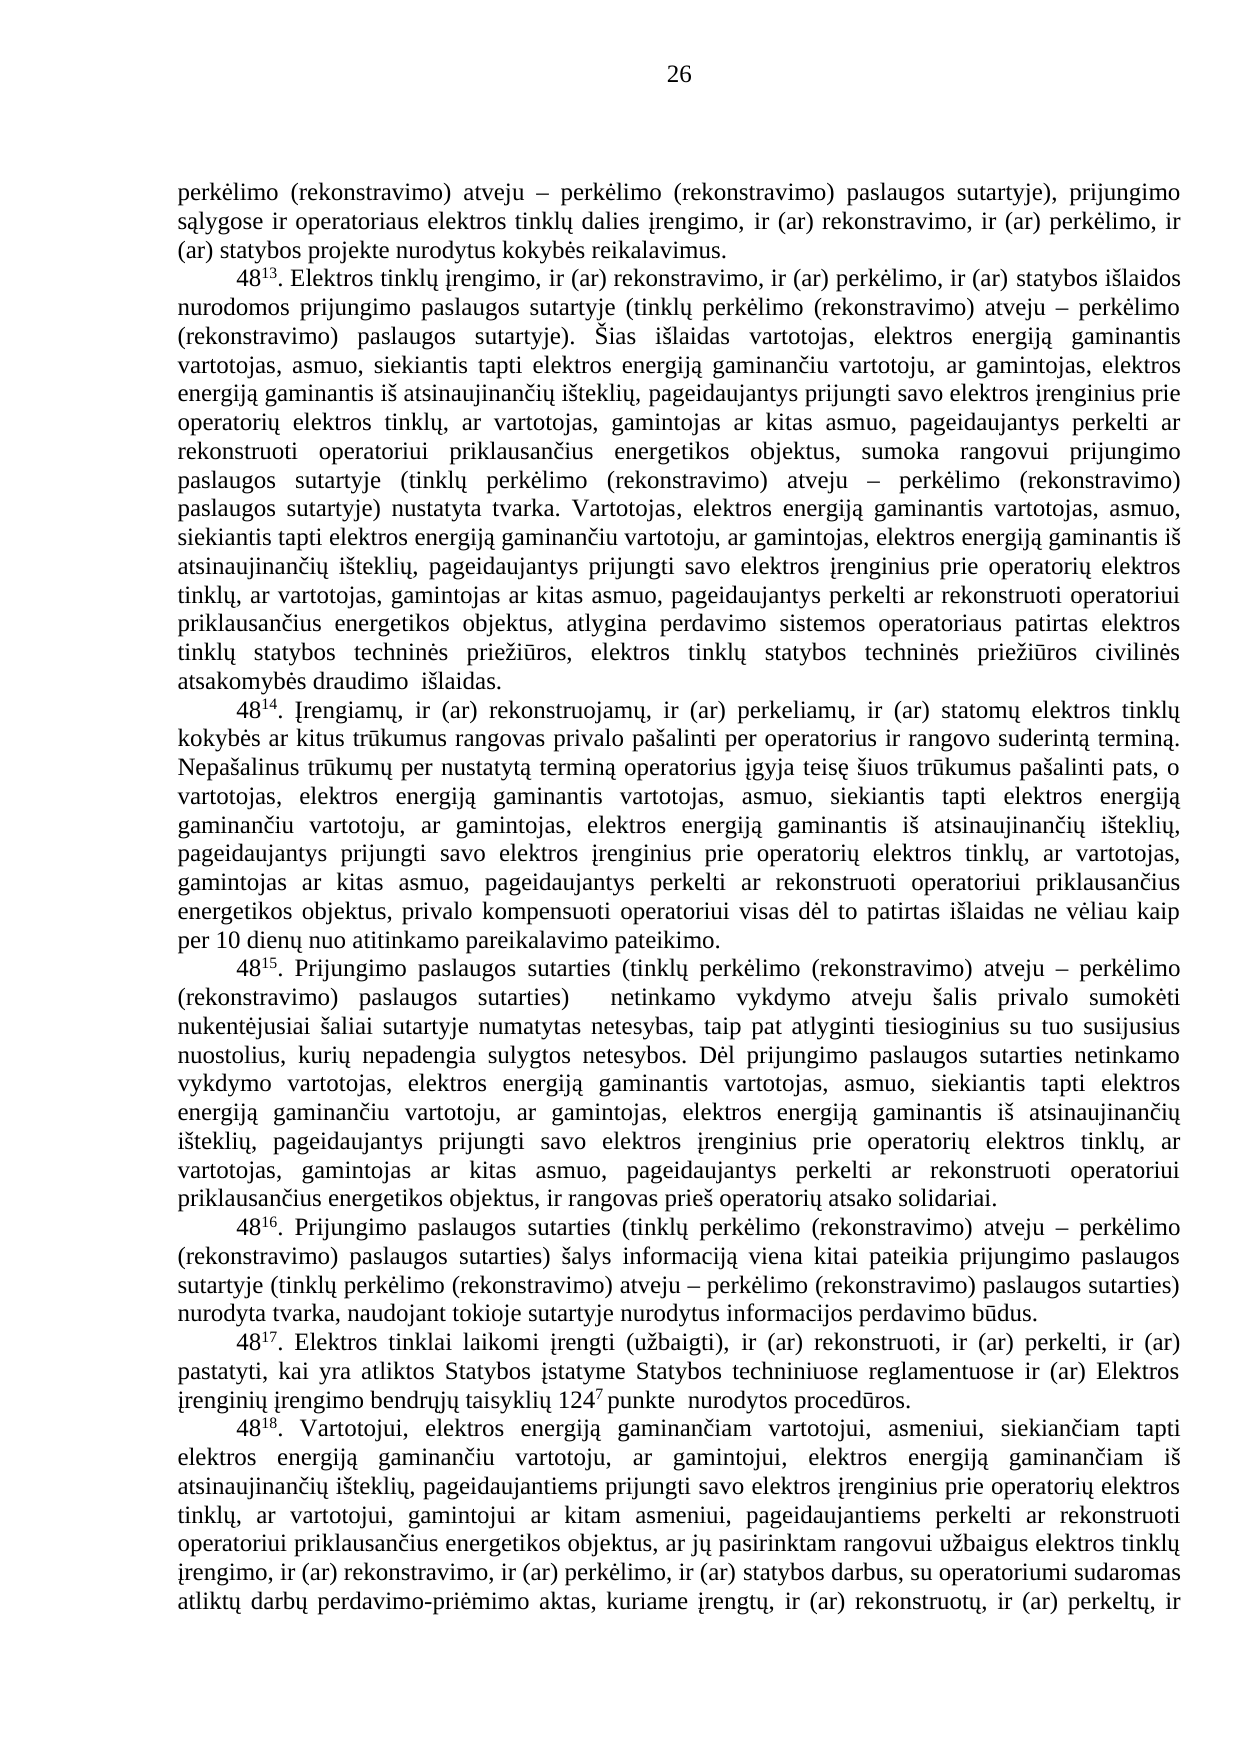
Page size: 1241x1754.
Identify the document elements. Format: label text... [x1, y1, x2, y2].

text 4816. Prijungimo paslaugos sutarties (tinklų perkėlimo (rekonstravimo) atveju – perkėlimo (rekonstravimo) paslaugos sutarties) šalys informaciją viena kitai pateikia prijungimo paslaugos sutartyje (tinklų perkėlimo (rekonstravimo) atveju – perkėlimo (rekonstravimo) paslaugos sutarties) nurodyta tvarka, naudojant tokioje sutartyje nurodytus informacijos perdavimo būdus. [177, 1212, 1181, 1327]
text 4817. Elektros tinklai laikomi įrengti (užbaigti), ir (ar) rekonstruoti, ir (ar) perkelti, ir (ar) pastatyti, kai yra atliktos Statybos įstatyme Statybos techniniuose reglamentuose ir (ar) Elektros įrenginių įrengimo bendrųjų taisyklių 1247 punkte nurodytos procedūros. [177, 1327, 1181, 1413]
text 4815. Prijungimo paslaugos sutarties (tinklų perkėlimo (rekonstravimo) atveju – perkėlimo (rekonstravimo) paslaugos sutarties) netinkamo vykdymo atveju šalis privalo sumokėti nukentėjusiai šaliai sutartyje numatytas netesybas, taip pat atlyginti tiesioginius su tuo susijusius nuostolius, kurių nepadengia sulygtos netesybos. Dėl prijungimo paslaugos sutarties netinkamo vykdymo vartotojas, elektros energiją gaminantis vartotojas, asmuo, siekiantis tapti elektros energiją gaminančiu vartotoju, ar gamintojas, elektros energiją gaminantis iš atsinaujinančių išteklių, pageidaujantys prijungti savo elektros įrenginius prie operatorių elektros tinklų, ar vartotojas, gamintojas ar kitas asmuo, pageidaujantys perkelti ar rekonstruoti operatoriui priklausančius energetikos objektus, ir rangovas prieš operatorių atsako solidariai. [177, 953, 1181, 1212]
text perkėlimo (rekonstravimo) atveju – perkėlimo (rekonstravimo) paslaugos sutartyje), prijungimo sąlygose ir operatoriaus elektros tinklų dalies įrengimo, ir (ar) rekonstravimo, ir (ar) perkėlimo, ir (ar) statybos projekte nurodytus kokybės reikalavimus. [177, 177, 1181, 263]
text 4814. Įrengiamų, ir (ar) rekonstruojamų, ir (ar) perkeliamų, ir (ar) statomų elektros tinklų kokybės ar kitus trūkumus rangovas privalo pašalinti per operatorius ir rangovo suderintą terminą. Nepašalinus trūkumų per nustatytą terminą operatorius įgyja teisę šiuos trūkumus pašalinti pats, o vartotojas, elektros energiją gaminantis vartotojas, asmuo, siekiantis tapti elektros energiją gaminančiu vartotoju, ar gamintojas, elektros energiją gaminantis iš atsinaujinančių išteklių, pageidaujantys prijungti savo elektros įrenginius prie operatorių elektros tinklų, ar vartotojas, gamintojas ar kitas asmuo, pageidaujantys perkelti ar rekonstruoti operatoriui priklausančius energetikos objektus, privalo kompensuoti operatoriui visas dėl to patirtas išlaidas ne vėliau kaip per 10 dienų nuo atitinkamo pareikalavimo pateikimo. [177, 695, 1181, 953]
text 4818. Vartotojui, elektros energiją gaminančiam vartotojui, asmeniui, siekiančiam tapti elektros energiją gaminančiu vartotoju, ar gamintojui, elektros energiją gaminančiam iš atsinaujinančių išteklių, pageidaujantiems prijungti savo elektros įrenginius prie operatorių elektros tinklų, ar vartotojui, gamintojui ar kitam asmeniui, pageidaujantiems perkelti ar rekonstruoti operatoriui priklausančius energetikos objektus, ar jų pasirinktam rangovui užbaigus elektros tinklų įrengimo, ir (ar) rekonstravimo, ir (ar) perkėlimo, ir (ar) statybos darbus, su operatoriumi sudaromas atliktų darbų perdavimo-priėmimo aktas, kuriame įrengtų, ir (ar) rekonstruotų, ir (ar) perkeltų, ir [177, 1413, 1181, 1615]
text 4813. Elektros tinklų įrengimo, ir (ar) rekonstravimo, ir (ar) perkėlimo, ir (ar) statybos išlaidos nurodomos prijungimo paslaugos sutartyje (tinklų perkėlimo (rekonstravimo) atveju – perkėlimo (rekonstravimo) paslaugos sutartyje). Šias išlaidas vartotojas, elektros energiją gaminantis vartotojas, asmuo, siekiantis tapti elektros energiją gaminančiu vartotoju, ar gamintojas, elektros energiją gaminantis iš atsinaujinančių išteklių, pageidaujantys prijungti savo elektros įrenginius prie operatorių elektros tinklų, ar vartotojas, gamintojas ar kitas asmuo, pageidaujantys perkelti ar rekonstruoti operatoriui priklausančius energetikos objektus, sumoka rangovui prijungimo paslaugos sutartyje (tinklų perkėlimo (rekonstravimo) atveju – perkėlimo (rekonstravimo) paslaugos sutartyje) nustatyta tvarka. Vartotojas, elektros energiją gaminantis vartotojas, asmuo, siekiantis tapti elektros energiją gaminančiu vartotoju, ar gamintojas, elektros energiją gaminantis iš atsinaujinančių išteklių, pageidaujantys prijungti savo elektros įrenginius prie operatorių elektros tinklų, ar vartotojas, gamintojas ar kitas asmuo, pageidaujantys perkelti ar rekonstruoti operatoriui priklausančius energetikos objektus, atlygina perdavimo sistemos operatoriaus patirtas elektros tinklų statybos techninės priežiūros, elektros tinklų statybos techninės priežiūros civilinės atsakomybės draudimo išlaidas. [177, 263, 1181, 695]
